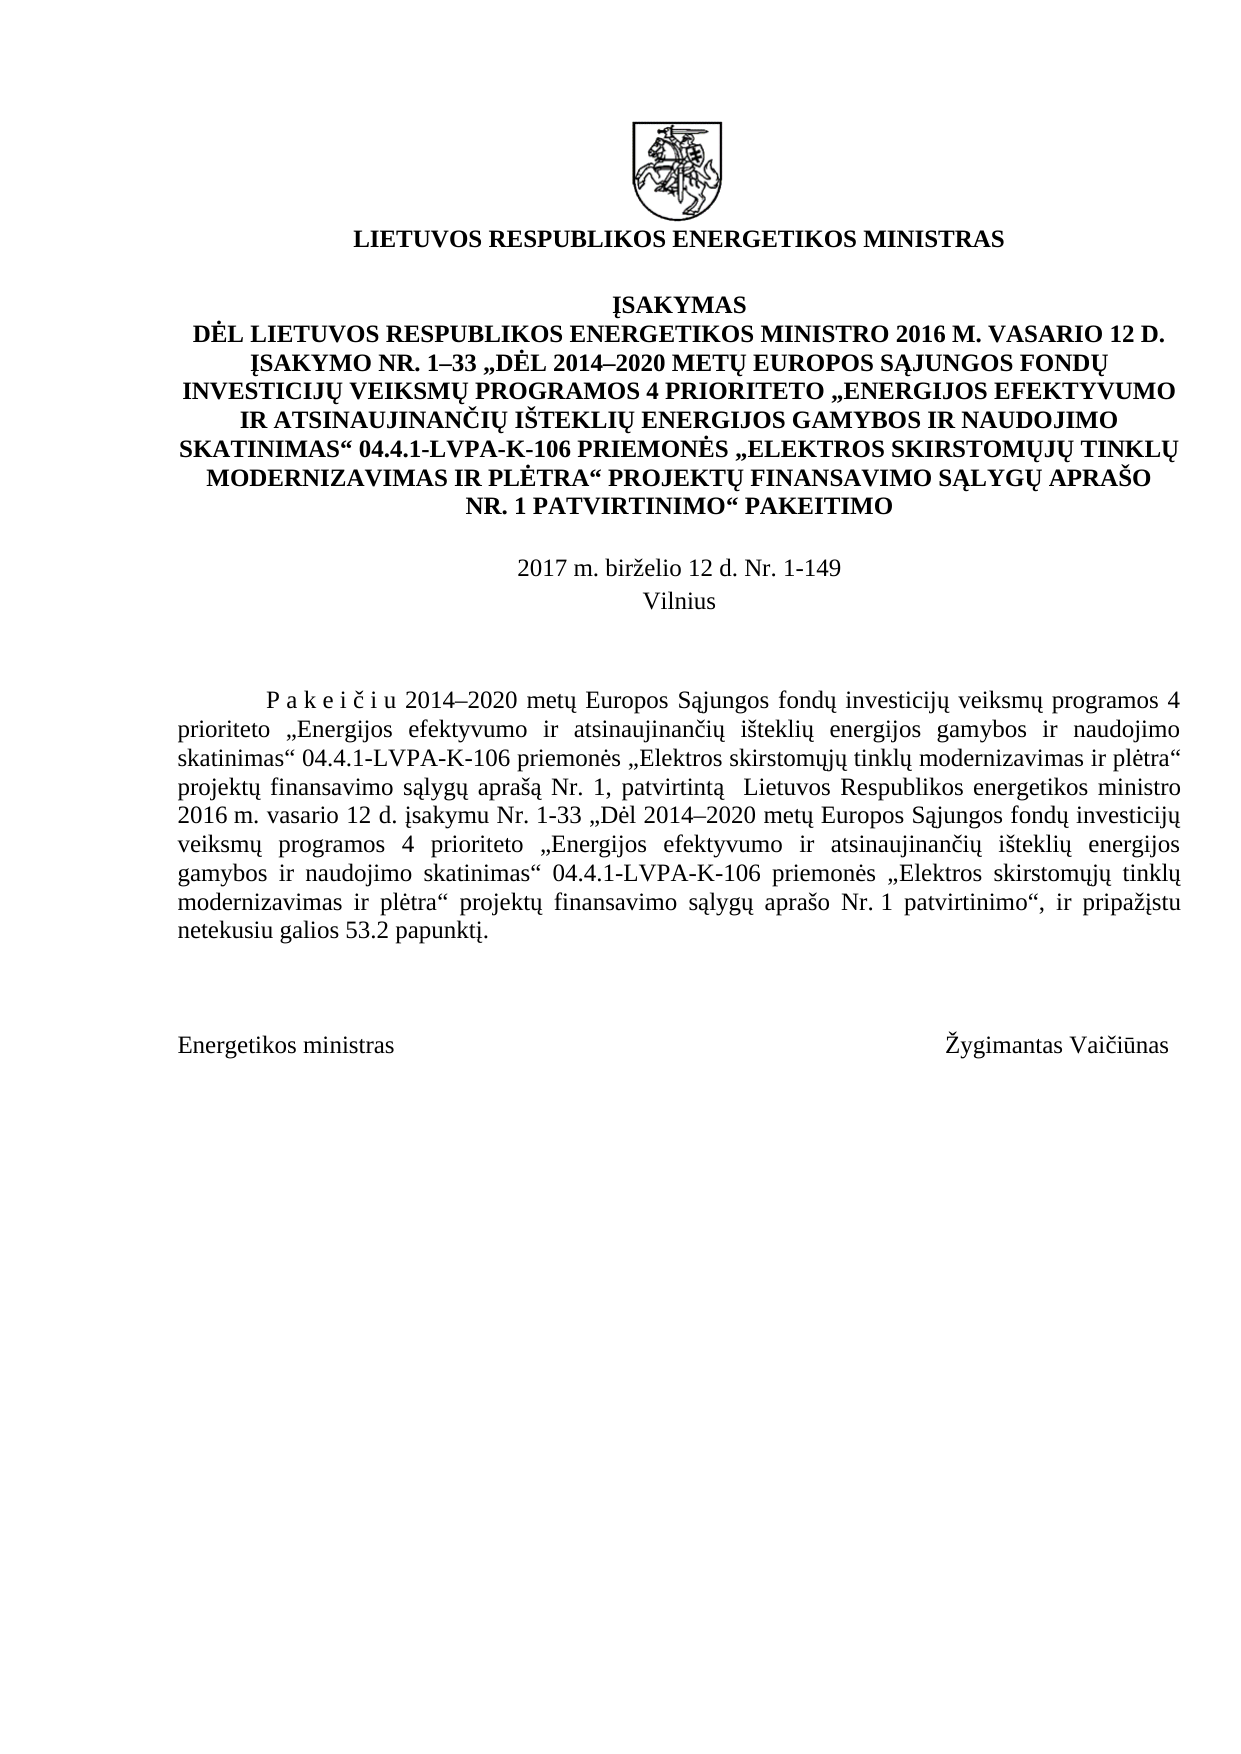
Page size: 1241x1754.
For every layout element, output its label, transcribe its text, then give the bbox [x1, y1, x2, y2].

text 2017 m. birželio 12 d. Nr. 1-149 [177, 553, 1181, 582]
text Vilnius [177, 586, 1181, 615]
text LIETUVOS RESPUBLIKOS ENERGETIKOS MINISTRAS [177, 224, 1181, 253]
text DĖL LIETUVOS RESPUBLIKOS ENERGETIKOS MINISTRO 2016 M. VASARIO 12 D. ĮSAKYMO NR. 1–33 „DĖL 2014–2020 METŲ EUROPOS SĄJUNGOS FONDŲ INVESTICIJŲ VEIKSMŲ PROGRAMOS 4 PRIORITETO „ENERGIJOS EFEKTYVUMO IR ATSINAUJINANČIŲ IŠTEKLIŲ ENERGIJOS GAMYBOS IR NAUDOJIMO SKATINIMAS“ 04.4.1-LVPA-K-106 PRIEMONĖS „ELEKTROS SKIRSTOMŲJŲ TINKLŲ MODERNIZAVIMAS IR PLĖTRA“ PROJEKTŲ FINANSAVIMO SĄLYGŲ APRAŠO NR. 1 PATVIRTINIMO“ PAKEITIMO [177, 319, 1181, 520]
text P a k e i č i u 2014–2020 metų Europos Sąjungos fondų investicijų veiksmų programos 4 prioriteto „Energijos efektyvumo ir atsinaujinančių išteklių energijos gamybos ir naudojimo skatinimas“ 04.4.1-LVPA-K-106 priemonės „Elektros skirstomųjų tinklų modernizavimas ir plėtra“ projektų finansavimo sąlygų aprašą Nr. 1, patvirtintą Lietuvos Respublikos energetikos ministro 2016 m. vasario 12 d. įsakymu Nr. 1-33 „Dėl 2014–2020 metų Europos Sąjungos fondų investicijų veiksmų programos 4 prioriteto „Energijos efektyvumo ir atsinaujinančių išteklių energijos gamybos ir naudojimo skatinimas“ 04.4.1-LVPA-K-106 priemonės „Elektros skirstomųjų tinklų modernizavimas ir plėtra“ projektų finansavimo sąlygų aprašo Nr. 1 patvirtinimo“, ir pripažįstu netekusiu galios 53.2 papunktį. [177, 685, 1181, 944]
text Energetikos ministras Žygimantas Vaičiūnas [177, 1030, 1181, 1059]
text ĮSAKYMAS [177, 290, 1181, 319]
